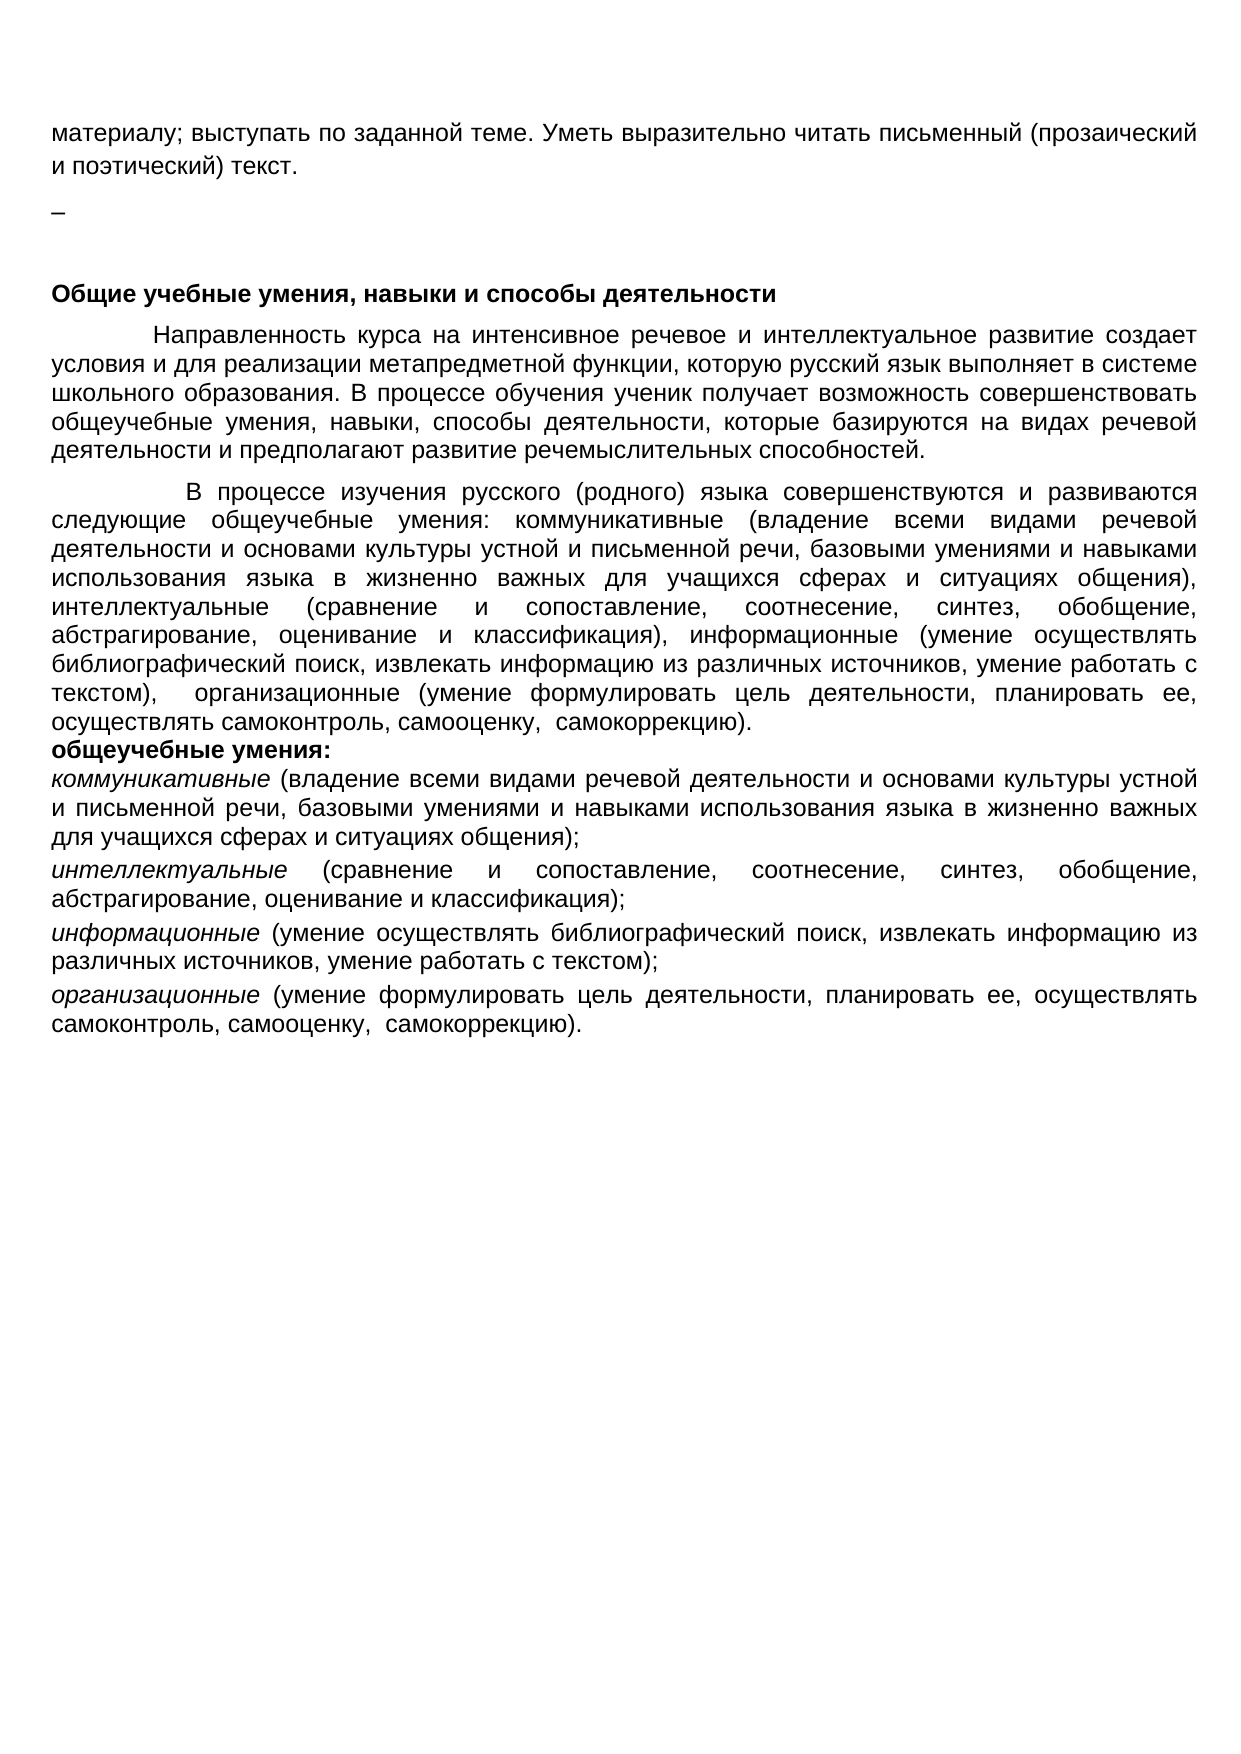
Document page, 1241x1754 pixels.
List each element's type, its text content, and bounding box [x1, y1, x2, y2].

text Общие учебные умения, навыки и способы деятельности [51, 279, 1199, 308]
text интеллектуальные (сравнение и сопоставление, соотнесение, синтез, обобщение, абстрагирование, оценивание и классификация); [51, 855, 1199, 913]
list материалу; выступать по заданной теме. Уметь выразительно читать письменный (прозаический и поэтический) текст. [51, 118, 1199, 180]
text информационные (умение осуществлять библиографический поиск, извлекать информацию из различных источников, умение работать с текстом); [51, 918, 1199, 975]
text Направленность курса на интенсивное речевое и интеллектуальное развитие создает условия и для реализации метапредметной функции, которую русский язык выполняет в системе школьного образования. В процессе обучения ученик получает возможность совершенствовать общеучебные умения, навыки, способы деятельности, которые базируются на видах речевой деятельности и предполагают развитие речемыслительных способностей. [51, 321, 1199, 464]
text организационные (умение формулировать цель деятельности, планировать ее, осуществлять самоконтроль, самооценку, самокоррекцию). [51, 980, 1199, 1037]
text общеучебные умения: [51, 736, 1199, 764]
text В процессе изучения русского (родного) языка совершенствуются и развиваются следующие общеучебные умения: коммуникативные (владение всеми видами речевой деятельности и основами культуры устной и письменной речи, базовыми умениями и навыками использования языка в жизненно важных для учащихся сферах и ситуациях общения), интеллектуальные (сравнение и сопоставление, соотнесение, синтез, обобщение, абстрагирование, оценивание и классификация), информационные (умение осуществлять библиографический поиск, извлекать информацию из различных источников, умение работать с текстом), организационные (умение формулировать цель деятельности, планировать ее, осуществлять самоконтроль, самооценку, самокоррекцию). [51, 477, 1199, 736]
text коммуникативные (владение всеми видами речевой деятельности и основами культуры устной и письменной речи, базовыми умениями и навыками использования языка в жизненно важных для учащихся сферах и ситуациях общения); [51, 764, 1199, 851]
